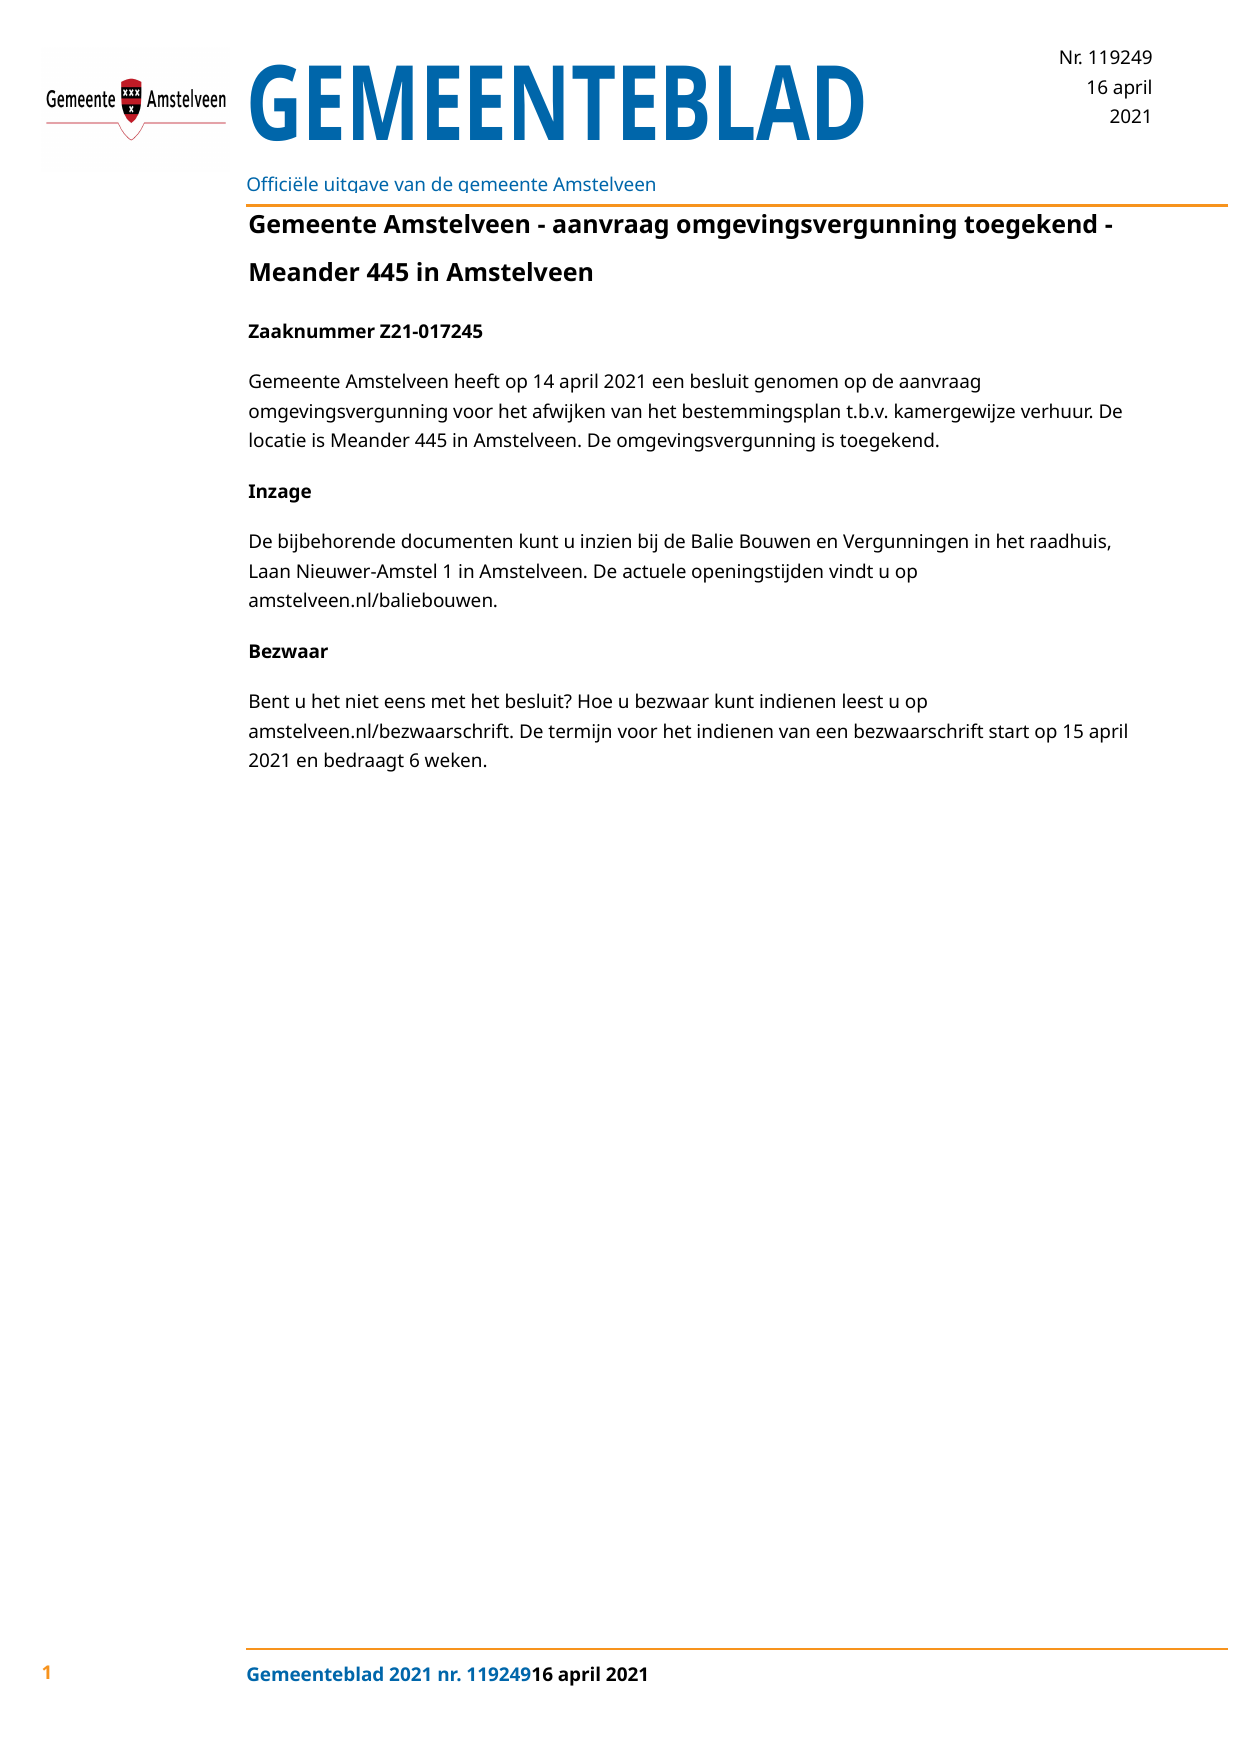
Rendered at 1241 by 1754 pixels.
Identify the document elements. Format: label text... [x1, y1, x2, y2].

text Inzage [248, 478, 1152, 504]
text Gemeente Amstelveen - aanvraag omgevingsvergunning toegekend - Meander 445 in Amstelveen [248, 207, 1152, 288]
text De bijbehorende documenten kunt u inzien bij de Balie Bouwen en Vergunningen in het raadhuis, Laan Nieuwer-Amstel 1 in Amstelveen. De actuele openingstijden vindt u op amstelveen.nl/baliebouwen. [248, 528, 1152, 613]
text Bezwaar [248, 638, 1152, 664]
text Bent u het niet eens met het besluit? Hoe u bezwaar kunt indienen leest u op amstelveen.nl/bezwaarschrift. De termijn voor het indienen van een bezwaarschrift start op 15 april 2021 en bedraagt 6 weken. [248, 688, 1152, 773]
text Gemeente Amstelveen heeft op 14 april 2021 een besluit genomen op de aanvraag omgevingsvergunning voor het afwijken van het bestemmingsplan t.b.v. kamergewijze verhuur. De locatie is Meander 445 in Amstelveen. De omgevingsvergunning is toegekend. [248, 368, 1152, 453]
text Zaaknummer Z21-017245 [248, 318, 1152, 344]
picture [41, 47, 231, 172]
